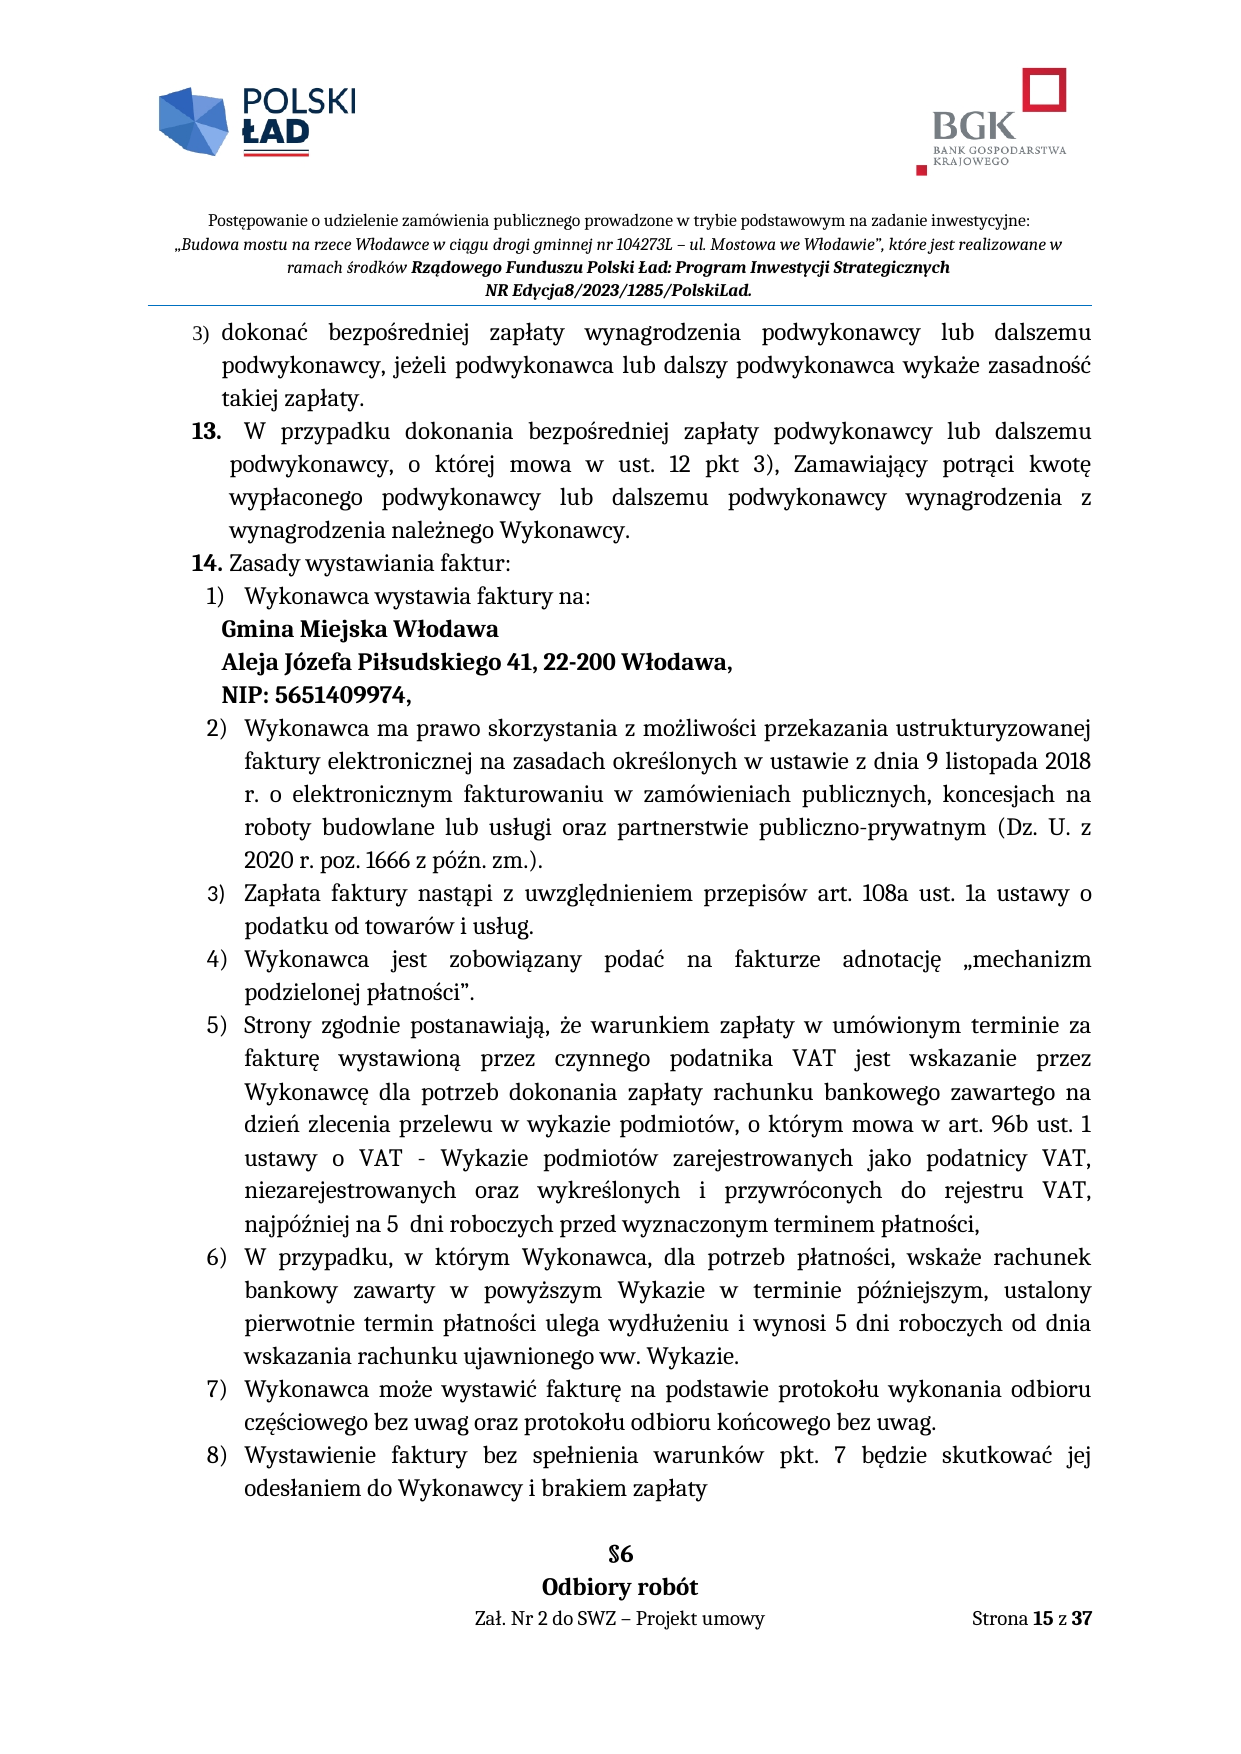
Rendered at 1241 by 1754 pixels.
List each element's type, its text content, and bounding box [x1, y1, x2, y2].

list Zapłata faktury nastąpi z uwzględnieniem przepisów art. 108a ust. 1a ustawy o podatku od towarów i usług. [207, 879, 1093, 941]
list Wykonawca może wystawić fakturę na podstawie protokołu wykonania odbioru częściowego bez uwag oraz protokołu odbioru końcowego bez uwag. [207, 1374, 1093, 1436]
list Strony zgodnie postanawiają, że warunkiem zapłaty w umówionym terminie za fakturę wystawioną przez czynnego podatnika VAT jest wskazanie przez Wykonawcę dla potrzeb dokonania zapłaty rachunku bankowego zawartego na dzień zlecenia przelewu w wykazie podmiotów, o którym mowa w art. 96b ust. 1 ustawy o VAT - Wykazie podmiotów zarejestrowanych jako podatnicy VAT, niezarejestrowanych oraz wykreślonych i przywróconych do rejestru VAT, najpóźniej na 5 dni roboczych przed wyznaczonym terminem płatności, [207, 1011, 1093, 1238]
list Wykonawca ma prawo skorzystania z możliwości przekazania ustrukturyzowanej faktury elektronicznej na zasadach określonych w ustawie z dnia 9 listopada 2018 r. o elektronicznym fakturowaniu w zamówieniach publicznych, koncesjach na roboty budowlane lub usługi oraz partnerstwie publiczno-prywatnym (Dz. U. z 2020 r. poz. 1666 z późn. zm.). [207, 714, 1093, 875]
list Zasady wystawiania faktur: [192, 549, 1093, 578]
list W przypadku dokonania bezpośredniej zapłaty podwykonawcy lub dalszemu podwykonawcy, o której mowa w ust. 12 pkt 3), Zamawiający potrąci kwotę wypłaconego podwykonawcy lub dalszemu podwykonawcy wynagrodzenia z wynagrodzenia należnego Wykonawcy. [192, 417, 1093, 545]
list Wykonawca jest zobowiązany podać na fakturze adnotację „mechanizm podzielonej płatności”. [207, 945, 1093, 1007]
list Wykonawca wystawia faktury na: [207, 582, 1093, 611]
list Wystawienie faktury bez spełnienia warunków pkt. 7 będzie skutkować jej odesłaniem do Wykonawcy i brakiem zapłaty [207, 1441, 1093, 1502]
list W przypadku, w którym Wykonawca, dla potrzeb płatności, wskaże rachunek bankowy zawarty w powyższym Wykazie w terminie późniejszym, ustalony pierwotnie termin płatności ulega wydłużeniu i wynosi 5 dni roboczych od dnia wskazania rachunku ujawnionego ww. Wykazie. [207, 1242, 1093, 1370]
text Odbiory robót [148, 1573, 1093, 1601]
list dokonać bezpośredniej zapłaty wynagrodzenia podwykonawcy lub dalszemu podwykonawcy, jeżeli podwykonawca lub dalszy podwykonawca wykaże zasadność takiej zapłaty. [192, 318, 1093, 413]
text NIP: 5651409974, [221, 681, 1093, 710]
text §6 [148, 1540, 1093, 1568]
text Aleja Józefa Piłsudskiego 41, 22-200 Włodawa, [148, 648, 1093, 677]
text Gmina Miejska Włodawa [148, 615, 1093, 644]
